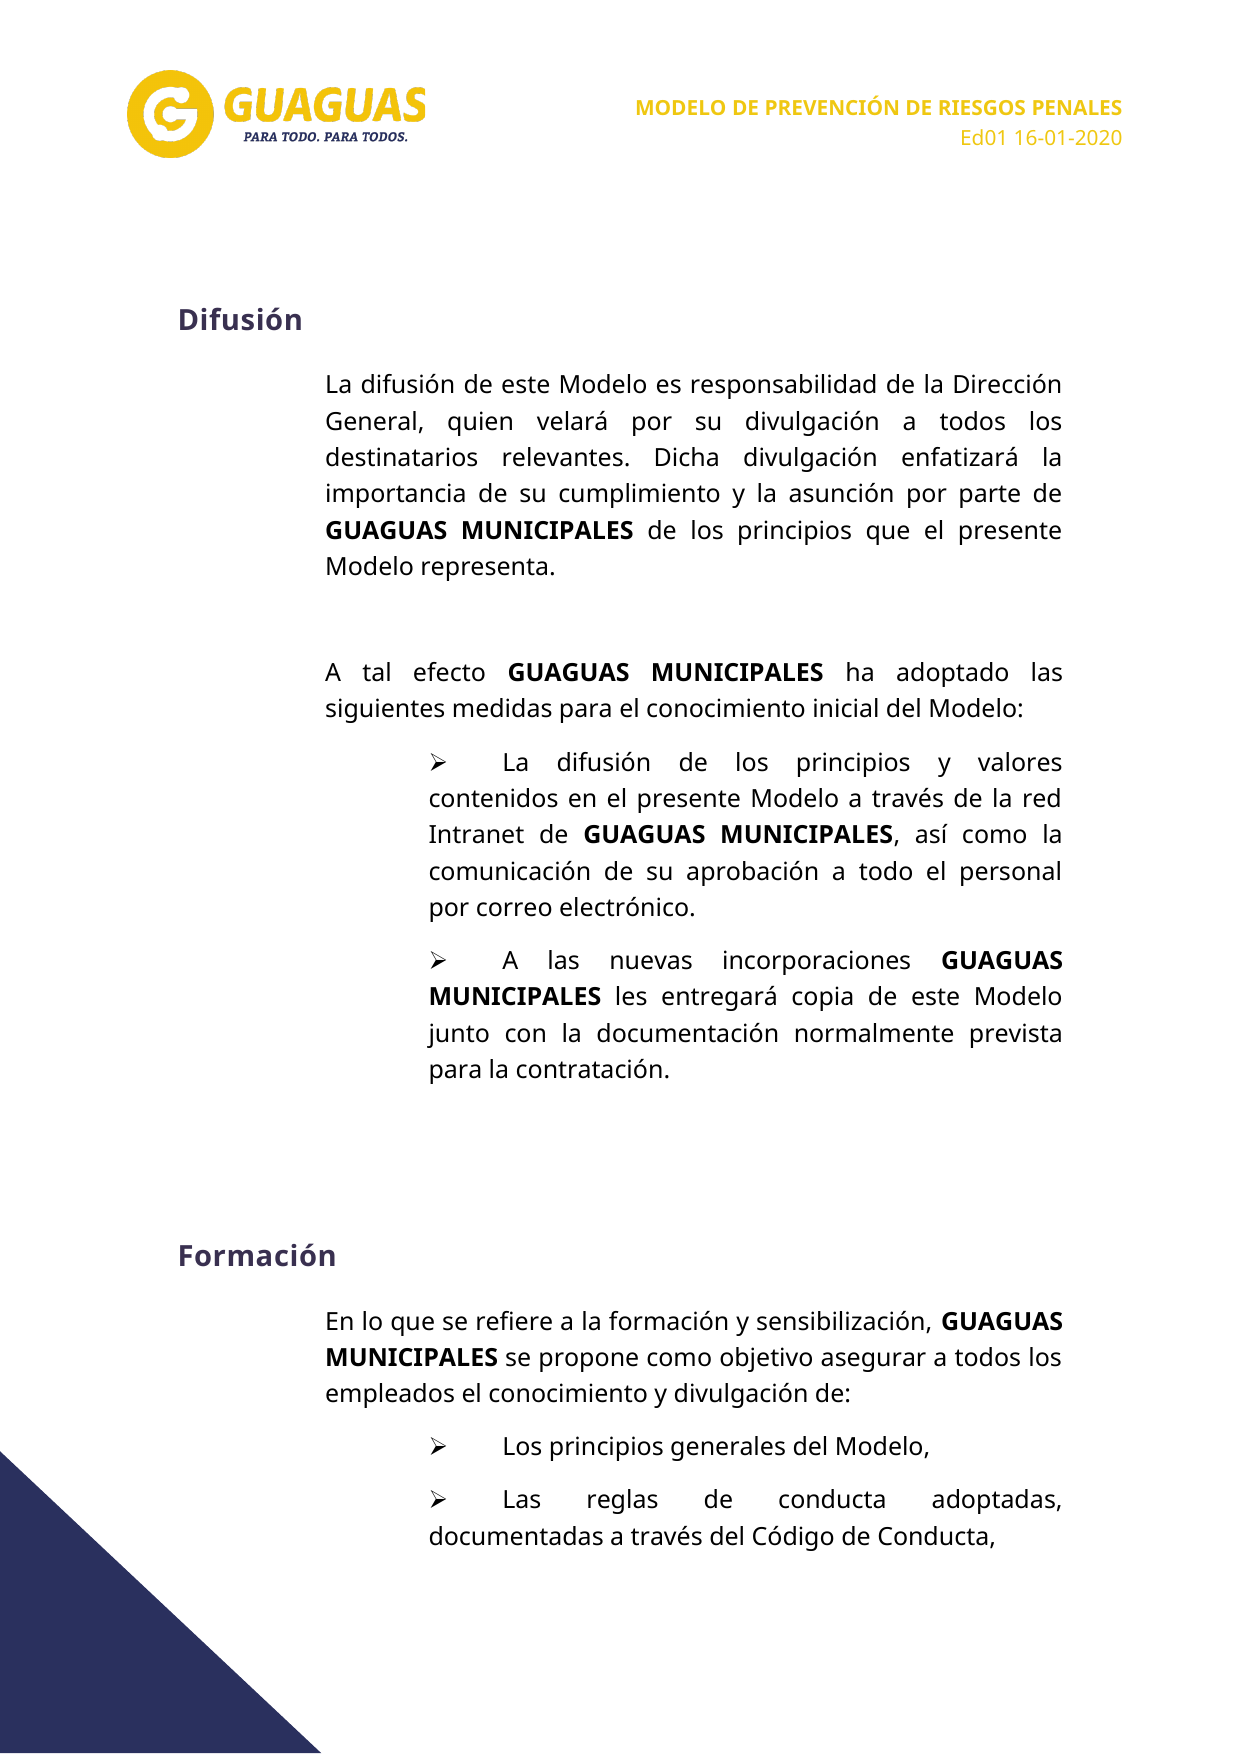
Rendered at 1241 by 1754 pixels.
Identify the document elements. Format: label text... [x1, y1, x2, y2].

subtitle Formación [177, 1236, 1063, 1275]
text A tal efecto GUAGUAS MUNICIPALES ha adoptado las siguientes medidas para el conocimiento inicial del Modelo: [325, 655, 1063, 725]
list Los principios generales del Modelo, [428, 1429, 1063, 1463]
text La difusión de este Modelo es responsabilidad de la Dirección General, quien velará por su divulgación a todos los destinatarios relevantes. Dicha divulgación enfatizará la importancia de su cumplimiento y la asunción por parte de GUAGUAS MUNICIPALES de los principios que el presente Modelo representa. [325, 367, 1063, 583]
list La difusión de los principios y valores contenidos en el presente Modelo a través de la red Intranet de GUAGUAS MUNICIPALES, así como la comunicación de su aprobación a todo el personal por correo electrónico. [428, 744, 1063, 924]
list Las reglas de conducta adoptadas, documentadas a través del Código de Conducta, [428, 1482, 1063, 1552]
text En lo que se refiere a la formación y sensibilización, GUAGUAS MUNICIPALES se propone como objetivo asegurar a todos los empleados el conocimiento y divulgación de: [325, 1303, 1063, 1410]
subtitle Difusión [177, 299, 1063, 339]
list A las nuevas incorporaciones GUAGUAS MUNICIPALES les entregará copia de este Modelo junto con la documentación normalmente prevista para la contratación. [428, 943, 1063, 1086]
